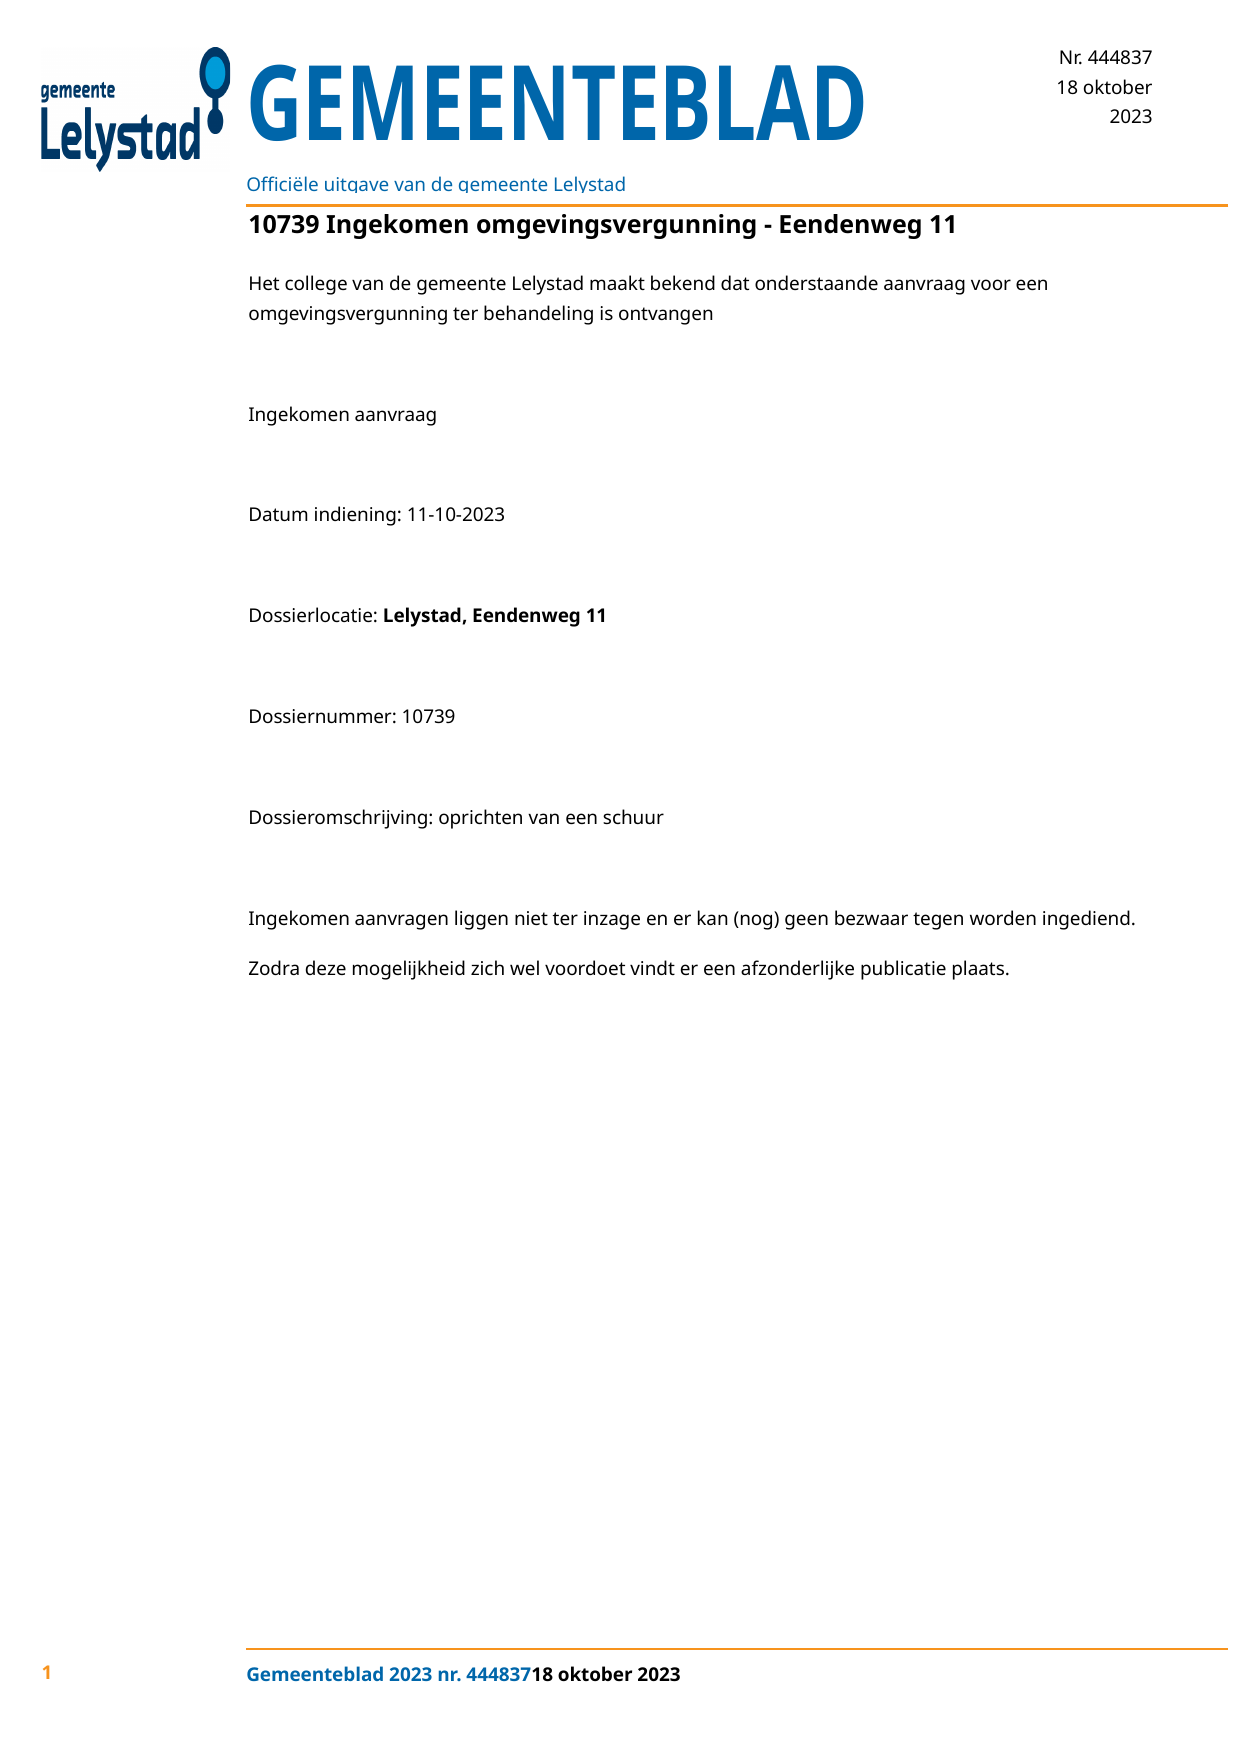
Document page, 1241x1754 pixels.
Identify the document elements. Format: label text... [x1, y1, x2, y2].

text 10739 Ingekomen omgevingsvergunning - Eendenweg 11 [248, 207, 1152, 241]
text Ingekomen aanvragen liggen niet ter inzage en er kan (nog) geen bezwaar tegen worden ingediend. [248, 905, 1152, 931]
text Dossieromschrijving: oprichten van een schuur [248, 804, 1152, 830]
picture [41, 47, 231, 172]
text Ingekomen aanvraag [248, 401, 1152, 426]
text Dossiernummer: 10739 [248, 703, 1152, 729]
text Zodra deze mogelijkheid zich wel voordoet vindt er een afzonderlijke publicatie plaats. [248, 955, 1152, 981]
text Datum indiening: 11-10-2023 [248, 502, 1152, 527]
text Het college van de gemeente Lelystad maakt bekend dat onderstaande aanvraag voor een omgevingsvergunning ter behandeling is ontvangen [248, 270, 1152, 326]
text Dossierlocatie: Lelystad, Eendenweg 11 [248, 602, 1152, 628]
